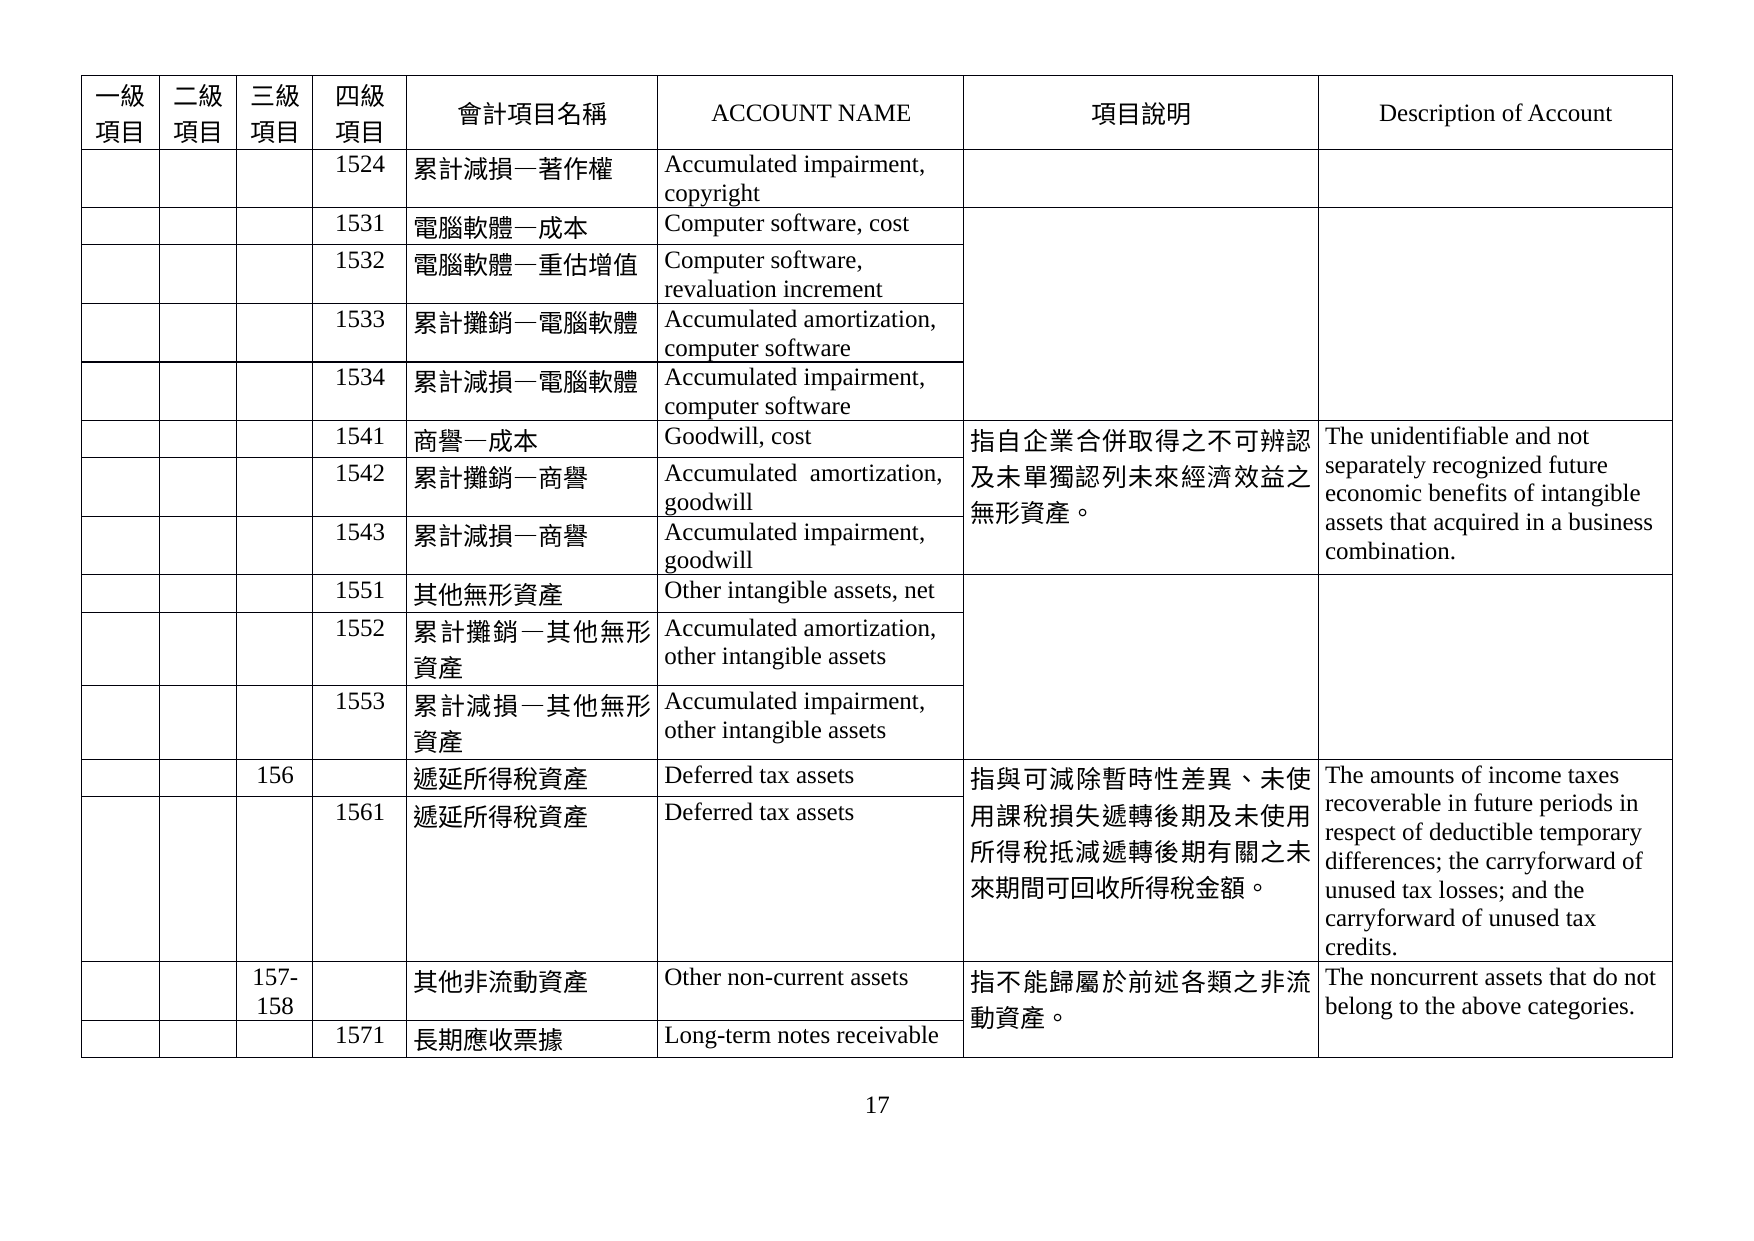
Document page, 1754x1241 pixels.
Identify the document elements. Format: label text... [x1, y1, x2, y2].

table_cell [237, 613, 312, 685]
table_cell 157-158 [237, 962, 312, 1019]
table_cell 1533 [313, 304, 406, 361]
table_cell 1561 [313, 797, 406, 961]
table_cell Accumulated amortization, computer software [658, 304, 963, 361]
table_cell [82, 962, 159, 1019]
table_header 項目說明 [964, 76, 1318, 148]
table_cell [160, 686, 236, 759]
table_cell [237, 245, 312, 303]
table_cell Accumulated impairment, other intangible assets [658, 686, 963, 759]
table_cell [160, 458, 236, 516]
table_cell [237, 1021, 312, 1057]
table_cell [964, 150, 1318, 207]
table_cell [237, 686, 312, 759]
table_cell [82, 150, 159, 207]
table_cell [82, 458, 159, 516]
table_cell 指不能歸屬於前述各類之非流動資產。 [964, 962, 1318, 1057]
table_cell Other non-current assets [658, 962, 963, 1019]
table_cell [964, 208, 1318, 420]
table_cell 1524 [313, 150, 406, 207]
table_cell [82, 686, 159, 759]
table_cell 1541 [313, 421, 406, 457]
table_cell Computer software, cost [658, 208, 963, 244]
table_cell 1531 [313, 208, 406, 244]
table_cell 1534 [313, 363, 406, 420]
table_cell [160, 613, 236, 685]
table_header 一級項目 [82, 76, 159, 148]
table_cell [237, 304, 312, 361]
table_cell [160, 150, 236, 207]
table_cell [237, 421, 312, 457]
table_header ACCOUNT NAME [658, 76, 963, 148]
table_cell [160, 760, 236, 796]
table_cell [160, 421, 236, 457]
table_cell [82, 208, 159, 244]
table_cell [160, 517, 236, 574]
table_cell 156 [237, 760, 312, 796]
table_cell [1319, 575, 1672, 759]
table_cell [237, 150, 312, 207]
table_cell 電腦軟體—成本 [407, 208, 657, 244]
table_cell [82, 613, 159, 685]
table_cell 指與可減除暫時性差異、未使用課稅損失遞轉後期及未使用所得稅抵減遞轉後期有關之未來期間可回收所得稅金額。 [964, 760, 1318, 961]
table_cell [82, 760, 159, 796]
table_cell [237, 797, 312, 961]
table_cell 累計減損—商譽 [407, 517, 657, 574]
table_cell [237, 575, 312, 612]
table_cell 累計減損—著作權 [407, 150, 657, 207]
table_cell Computer software, revaluation increment [658, 245, 963, 303]
table_cell [160, 797, 236, 961]
table_cell 遞延所得稅資產 [407, 760, 657, 796]
table_cell Accumulated amortization, other intangible assets [658, 613, 963, 685]
table_cell 長期應收票據 [407, 1021, 657, 1057]
table_cell [160, 245, 236, 303]
table_cell [1319, 208, 1672, 420]
table_cell [160, 575, 236, 612]
table_cell [160, 363, 236, 420]
table_cell 其他非流動資產 [407, 962, 657, 1019]
table_cell [964, 575, 1318, 759]
table_header 三級項目 [237, 76, 312, 148]
table_cell Deferred tax assets [658, 797, 963, 961]
table_cell 1552 [313, 613, 406, 685]
table_cell 1571 [313, 1021, 406, 1057]
table_cell [237, 363, 312, 420]
table_cell 1553 [313, 686, 406, 759]
table_cell 1542 [313, 458, 406, 516]
table_cell [160, 962, 236, 1019]
table_header Description of Account [1319, 76, 1672, 148]
table_cell Deferred tax assets [658, 760, 963, 796]
table_cell [82, 575, 159, 612]
table_cell [237, 208, 312, 244]
table_cell The noncurrent assets that do not belong to the above categories. [1319, 962, 1672, 1057]
table_cell 累計減損—電腦軟體 [407, 363, 657, 420]
table_cell [82, 1021, 159, 1057]
table_cell 1543 [313, 517, 406, 574]
table_cell [82, 363, 159, 420]
table_cell Long-term notes receivable [658, 1021, 963, 1057]
table_cell 商譽—成本 [407, 421, 657, 457]
table_cell 遞延所得稅資產 [407, 797, 657, 961]
table_cell [82, 517, 159, 574]
table_cell 其他無形資產 [407, 575, 657, 612]
table_cell The unidentifiable and not separately recognized future economic benefits of intangible assets that acquired in a business combination. [1319, 421, 1672, 574]
table_cell Accumulated impairment, copyright [658, 150, 963, 207]
table_cell [160, 1021, 236, 1057]
table_cell [160, 304, 236, 361]
table_header 二級項目 [160, 76, 236, 148]
table_header 四級 項目 [313, 76, 406, 148]
table_cell The amounts of income taxes recoverable in future periods in respect of deductible temporary differences; the carryforward of unused tax losses; and the carryforward of unused tax credits. [1319, 760, 1672, 961]
table_cell [82, 245, 159, 303]
table_cell [82, 797, 159, 961]
table_cell 累計攤銷—商譽 [407, 458, 657, 516]
table_cell [313, 962, 406, 1019]
table_cell [237, 458, 312, 516]
table_cell 指自企業合併取得之不可辨認及未單獨認列未來經濟效益之無形資產。 [964, 421, 1318, 574]
table_cell Accumulated impairment, computer software [658, 363, 963, 420]
table_cell 累計攤銷—電腦軟體 [407, 304, 657, 361]
table_cell 1532 [313, 245, 406, 303]
table_cell Accumulated impairment, goodwill [658, 517, 963, 574]
table_cell [160, 208, 236, 244]
table_cell 累計減損—其他無形資產 [407, 686, 657, 759]
table_cell Accumulated amortization, goodwill [658, 458, 963, 516]
table_cell [82, 304, 159, 361]
table_cell [1319, 150, 1672, 207]
table_cell 累計攤銷—其他無形資產 [407, 613, 657, 685]
table_header 會計項目名稱 [407, 76, 657, 148]
table_cell [82, 421, 159, 457]
table_cell Goodwill, cost [658, 421, 963, 457]
table_cell 電腦軟體—重估增值 [407, 245, 657, 303]
table_cell Other intangible assets, net [658, 575, 963, 612]
table_cell [237, 517, 312, 574]
table_cell 1551 [313, 575, 406, 612]
table_cell [313, 760, 406, 796]
